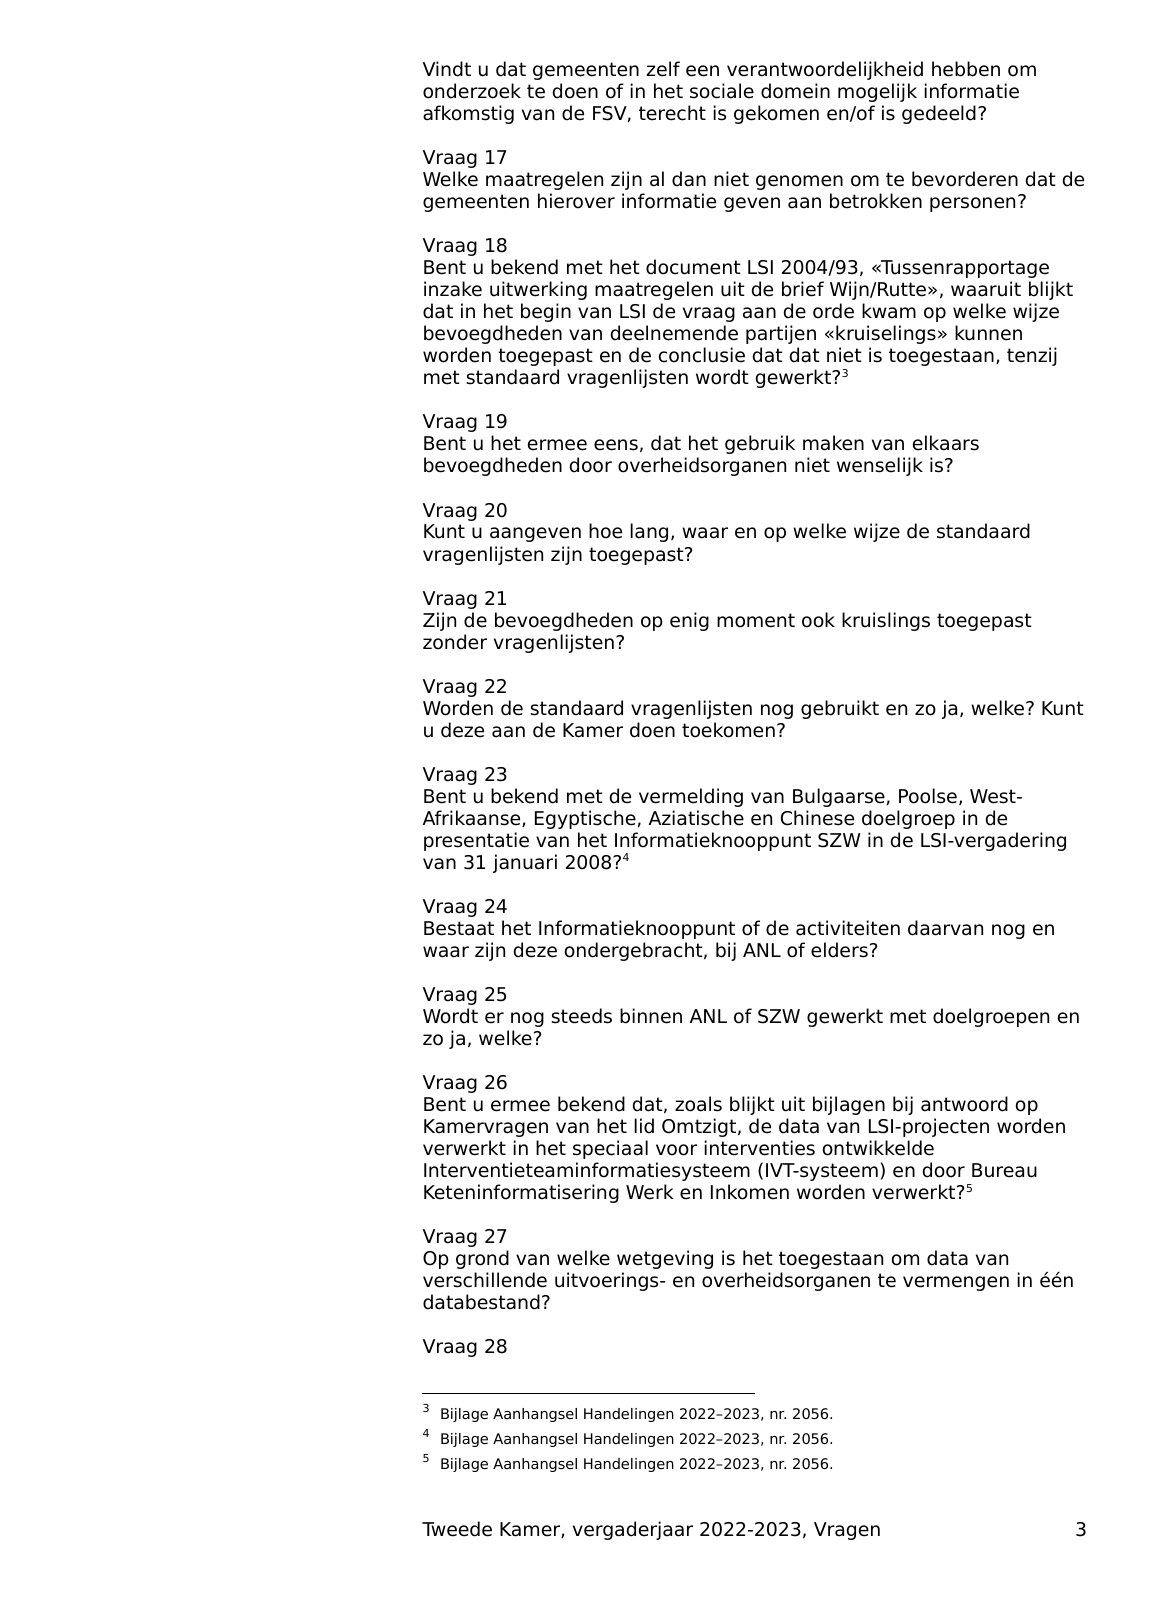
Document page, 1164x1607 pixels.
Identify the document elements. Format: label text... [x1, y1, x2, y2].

text Op grond van welke wetgeving is het toegestaan om data van verschillende uitvoerings- en overheidsorganen te vermengen in één databestand? [422, 1248, 1087, 1314]
text Bijlage Aanhangsel Handelingen 2022–2023, nr. 2056. [422, 1402, 1087, 1424]
text Vraag 22 [422, 676, 1087, 698]
text Vraag 28 [422, 1336, 1087, 1358]
text Vraag 26 [422, 1072, 1087, 1094]
text Vraag 24 [422, 896, 1087, 918]
text Vraag 20 [422, 499, 1087, 521]
text Welke maatregelen zijn al dan niet genomen om te bevorderen dat de gemeenten hierover informatie geven aan betrokken personen? [422, 169, 1087, 213]
text Bijlage Aanhangsel Handelingen 2022–2023, nr. 2056. [422, 1452, 1087, 1474]
text Vraag 21 [422, 588, 1087, 609]
text Vraag 19 [422, 411, 1087, 433]
text Vindt u dat gemeenten zelf een verantwoordelijkheid hebben om onderzoek te doen of in het sociale domein mogelijk informatie afkomstig van de FSV, terecht is gekomen en/of is gedeeld? [422, 59, 1087, 125]
text Vraag 27 [422, 1226, 1087, 1248]
text Bent u bekend met het document LSI 2004/93, «Tussenrapportage inzake uitwerking maatregelen uit de brief Wijn/Rutte», waaruit blijkt dat in het begin van LSI de vraag aan de orde kwam op welke wijze bevoegdheden van deelnemende partijen «kruiselings» kunnen worden toegepast en de conclusie dat dat niet is toegestaan, tenzij met standaard vragenlijsten wordt gewerkt? [422, 257, 1087, 389]
text Wordt er nog steeds binnen ANL of SZW gewerkt met doelgroepen en zo ja, welke? [422, 1006, 1087, 1050]
text Kunt u aangeven hoe lang, waar en op welke wijze de standaard vragenlijsten zijn toegepast? [422, 521, 1087, 565]
text Bent u bekend met de vermelding van Bulgaarse, Poolse, West-Afrikaanse, Egyptische, Aziatische en Chinese doelgroep in de presentatie van het Informatieknooppunt SZW in de LSI-vergadering van 31 januari 2008? [422, 786, 1087, 874]
text Bent u ermee bekend dat, zoals blijkt uit bijlagen bij antwoord op Kamervragen van het lid Omtzigt, de data van LSI-projecten worden verwerkt in het speciaal voor interventies ontwikkelde Interventieteaminformatiesysteem (IVT-systeem) en door Bureau Keteninformatisering Werk en Inkomen worden verwerkt? [422, 1094, 1087, 1204]
text Vraag 18 [422, 235, 1087, 257]
text Worden de standaard vragenlijsten nog gebruikt en zo ja, welke? Kunt u deze aan de Kamer doen toekomen? [422, 698, 1087, 742]
text Bent u het ermee eens, dat het gebruik maken van elkaars bevoegdheden door overheidsorganen niet wenselijk is? [422, 433, 1087, 477]
text Bestaat het Informatieknooppunt of de activiteiten daarvan nog en waar zijn deze ondergebracht, bij ANL of elders? [422, 918, 1087, 962]
text Bijlage Aanhangsel Handelingen 2022–2023, nr. 2056. [422, 1427, 1087, 1449]
text Zijn de bevoegdheden op enig moment ook kruislings toegepast zonder vragenlijsten? [422, 609, 1087, 653]
text Vraag 17 [422, 147, 1087, 169]
text Vraag 23 [422, 764, 1087, 786]
text Vraag 25 [422, 984, 1087, 1006]
